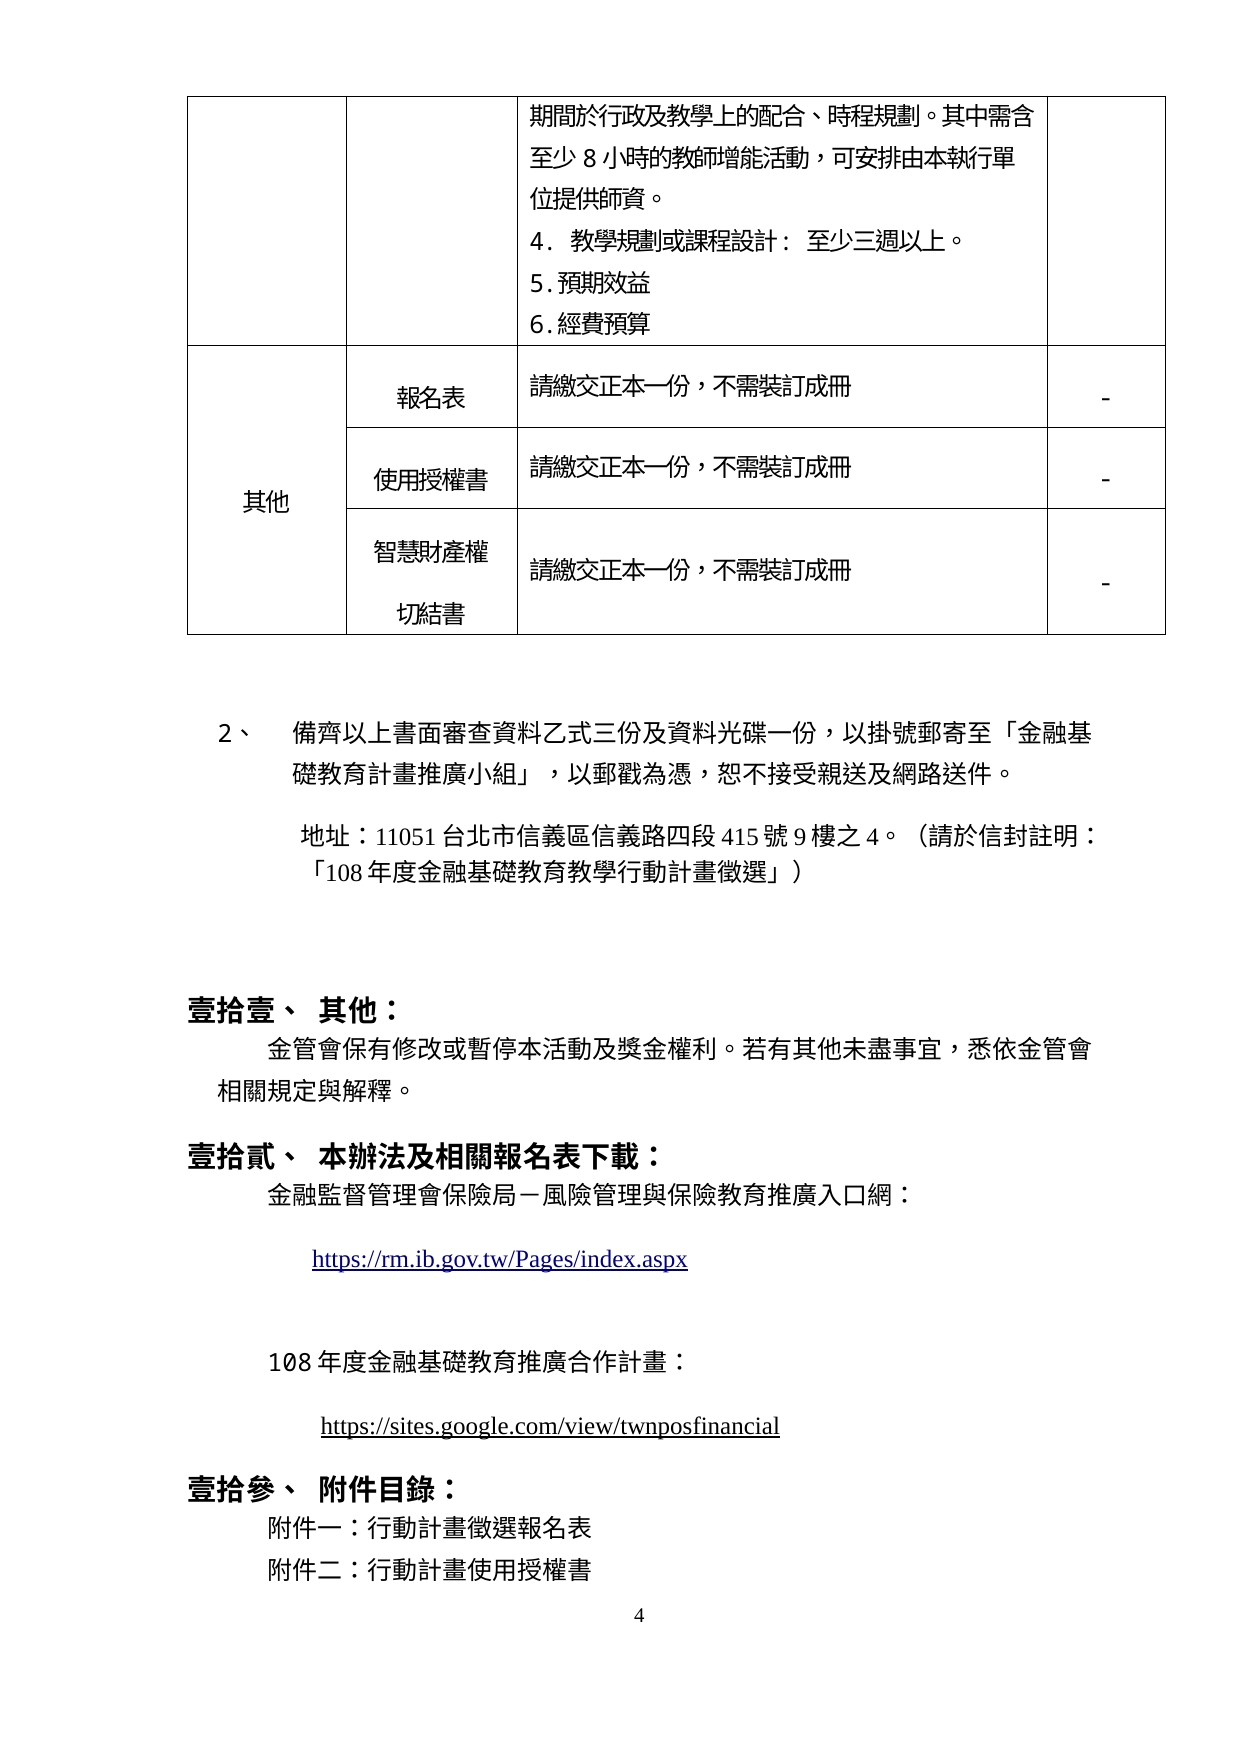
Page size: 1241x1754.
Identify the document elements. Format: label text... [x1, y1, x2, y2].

list 本辦法及相關報名表下載： [187, 1113, 1093, 1176]
text 金管會保有修改或暫停本活動及獎金權利。若有其他未盡事宜，悉依金管會相關規定與解釋。 [217, 1030, 1093, 1108]
table_cell 智慧財產權 切結書 [347, 509, 517, 634]
table_cell 報名表 [347, 346, 517, 427]
text 附件一：行動計畫徵選報名表 [217, 1509, 1093, 1545]
text 金融監督管理會保險局－風險管理與保險教育推廣入口網： [217, 1176, 1093, 1212]
table_cell - [1048, 346, 1165, 427]
table_cell 請繳交正本一份，不需裝訂成冊 [518, 346, 1047, 427]
table_cell 請繳交正本一份，不需裝訂成冊 [518, 509, 1047, 634]
text 附件二：行動計畫使用授權書 [217, 1551, 1093, 1587]
table_cell [188, 97, 346, 345]
text 地址：11051台北市信義區信義路四段415號9樓之4。（請於信封註明：「108年度金融基礎教育教學行動計畫徵選」） [300, 816, 1093, 889]
table_cell [347, 97, 517, 345]
list 附件目錄： [187, 1446, 1093, 1509]
table_cell [1048, 97, 1165, 345]
list 其他： [187, 967, 1093, 1030]
table_cell 使用授權書 [347, 428, 517, 508]
table_cell 請繳交正本一份，不需裝訂成冊 [518, 428, 1047, 508]
text 108年度金融基礎教育推廣合作計畫： [217, 1342, 1093, 1378]
table_cell 其他 [188, 346, 346, 634]
text https://sites.google.com/view/twnposfinancial [276, 1384, 1093, 1446]
table_cell - [1048, 428, 1165, 508]
text https://rm.ib.gov.tw/Pages/index.aspx [247, 1217, 1093, 1280]
list 備齊以上書面審查資料乙式三份及資料光碟一份，以掛號郵寄至「金融基礎教育計畫推廣小組」，以郵戳為憑，恕不接受親送及網路送件。 [217, 713, 1093, 791]
table_cell 期間於行政及教學上的配合、時程規劃。其中需含至少8小時的教師增能活動，可安排由本執行單位提供師資。 4. 教學規劃或課程設計: 至少三週以上。 5.預期效益 6.經費預算 [518, 97, 1047, 345]
table_cell - [1048, 509, 1165, 634]
